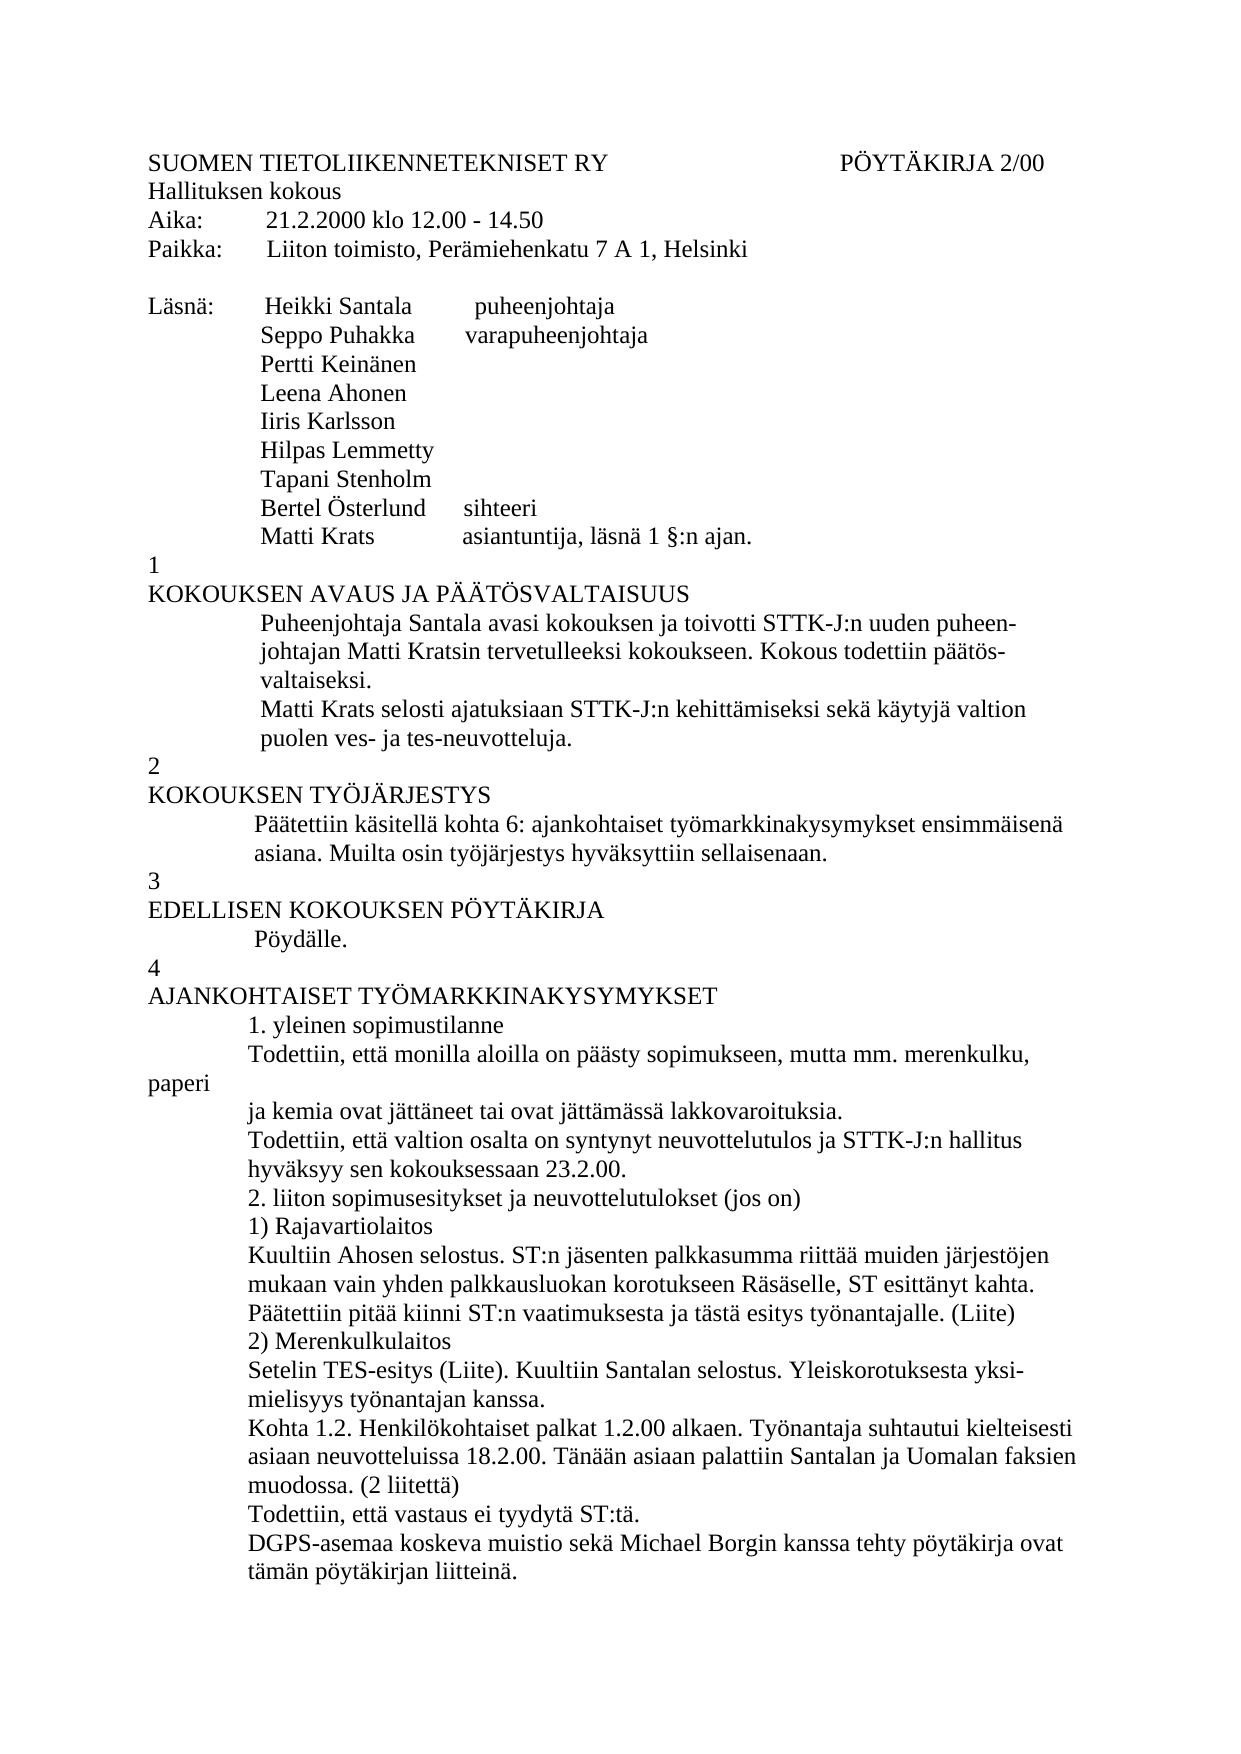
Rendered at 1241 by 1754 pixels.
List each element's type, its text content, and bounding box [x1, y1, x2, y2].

text 1. yleinen sopimustilanne [148, 1010, 1093, 1039]
text Päätettiin käsitellä kohta 6: ajankohtaiset työmarkkinakysymykset ensimmäisenä [148, 809, 1093, 838]
text Pöydälle. [148, 924, 1093, 953]
text 3 [148, 866, 1093, 895]
text Todettiin, että valtion osalta on syntynyt neuvottelutulos ja STTK-J:n hallitus [148, 1125, 1093, 1154]
text Kohta 1.2. Henkilökohtaiset palkat 1.2.00 alkaen. Työnantaja suhtautui kielteisesti [148, 1413, 1093, 1441]
text muodossa. (2 liitettä) [148, 1470, 1093, 1499]
text DGPS-asemaa koskeva muistio sekä Michael Borgin kanssa tehty pöytäkirja ovat [148, 1528, 1093, 1556]
text Kuultiin Ahosen selostus. ST:n jäsenten palkkasumma riittää muiden järjestöjen [148, 1240, 1093, 1269]
text Hilpas Lemmetty [148, 435, 1093, 464]
text Setelin TES-esitys (Liite). Kuultiin Santalan selostus. Yleiskorotuksesta yksi- [148, 1355, 1093, 1384]
text Hallituksen kokous [148, 176, 1093, 205]
text EDELLISEN KOKOUKSEN PÖYTÄKIRJA [148, 895, 1093, 924]
text 2. liiton sopimusesitykset ja neuvottelutulokset (jos on) [148, 1183, 1093, 1211]
text ja kemia ovat jättäneet tai ovat jättämässä lakkovaroituksia. [148, 1096, 1093, 1125]
text mielisyys työnantajan kanssa. [148, 1384, 1093, 1413]
text SUOMEN TIETOLIIKENNETEKNISET RY PÖYTÄKIRJA 2/00 [148, 148, 1093, 176]
text asiaan neuvotteluissa 18.2.00. Tänään asiaan palattiin Santalan ja Uomalan faksien [148, 1441, 1093, 1470]
text Bertel Österlund sihteeri [148, 493, 1093, 521]
text tämän pöytäkirjan liitteinä. [148, 1556, 1093, 1585]
text valtaiseksi. [148, 665, 1093, 694]
text Tapani Stenholm [148, 464, 1093, 493]
text KOKOUKSEN AVAUS JA PÄÄTÖSVALTAISUUS [148, 579, 1093, 608]
text johtajan Matti Kratsin tervetulleeksi kokoukseen. Kokous todettiin päätös- [148, 636, 1093, 665]
text AJANKOHTAISET TYÖMARKKINAKYSYMYKSET [148, 981, 1093, 1010]
text Seppo Puhakka varapuheenjohtaja [148, 320, 1093, 349]
text Puheenjohtaja Santala avasi kokouksen ja toivotti STTK-J:n uuden puheen- [148, 608, 1093, 636]
text Läsnä: Heikki Santala puheenjohtaja [148, 291, 1093, 320]
text 2) Merenkulkulaitos [148, 1326, 1093, 1355]
text Päätettiin pitää kiinni ST:n vaatimuksesta ja tästä esitys työnantajalle. (Liite) [148, 1298, 1093, 1326]
text Matti Krats selosti ajatuksiaan STTK-J:n kehittämiseksi sekä käytyjä valtion [148, 694, 1093, 723]
text Matti Krats asiantuntija, läsnä 1 §:n ajan. [148, 521, 1093, 550]
text Leena Ahonen [148, 378, 1093, 406]
text 1 [148, 550, 1093, 579]
text Iiris Karlsson [148, 406, 1093, 435]
text 4 [148, 953, 1093, 981]
text Pertti Keinänen [148, 349, 1093, 378]
text asiana. Muilta osin työjärjestys hyväksyttiin sellaisenaan. [148, 838, 1093, 866]
text 2 [148, 751, 1093, 780]
text 1) Rajavartiolaitos [148, 1211, 1093, 1240]
text Todettiin, että monilla aloilla on päästy sopimukseen, mutta mm. merenkulku, paperi [148, 1039, 1093, 1096]
text Aika: 21.2.2000 klo 12.00 - 14.50 [148, 205, 1093, 234]
text hyväksyy sen kokouksessaan 23.2.00. [148, 1154, 1093, 1183]
text Todettiin, että vastaus ei tyydytä ST:tä. [148, 1499, 1093, 1528]
text mukaan vain yhden palkkausluokan korotukseen Räsäselle, ST esittänyt kahta. [148, 1269, 1093, 1298]
text Paikka: Liiton toimisto, Perämiehenkatu 7 A 1, Helsinki [148, 234, 1093, 263]
text KOKOUKSEN TYÖJÄRJESTYS [148, 780, 1093, 809]
text puolen ves- ja tes-neuvotteluja. [148, 723, 1093, 751]
